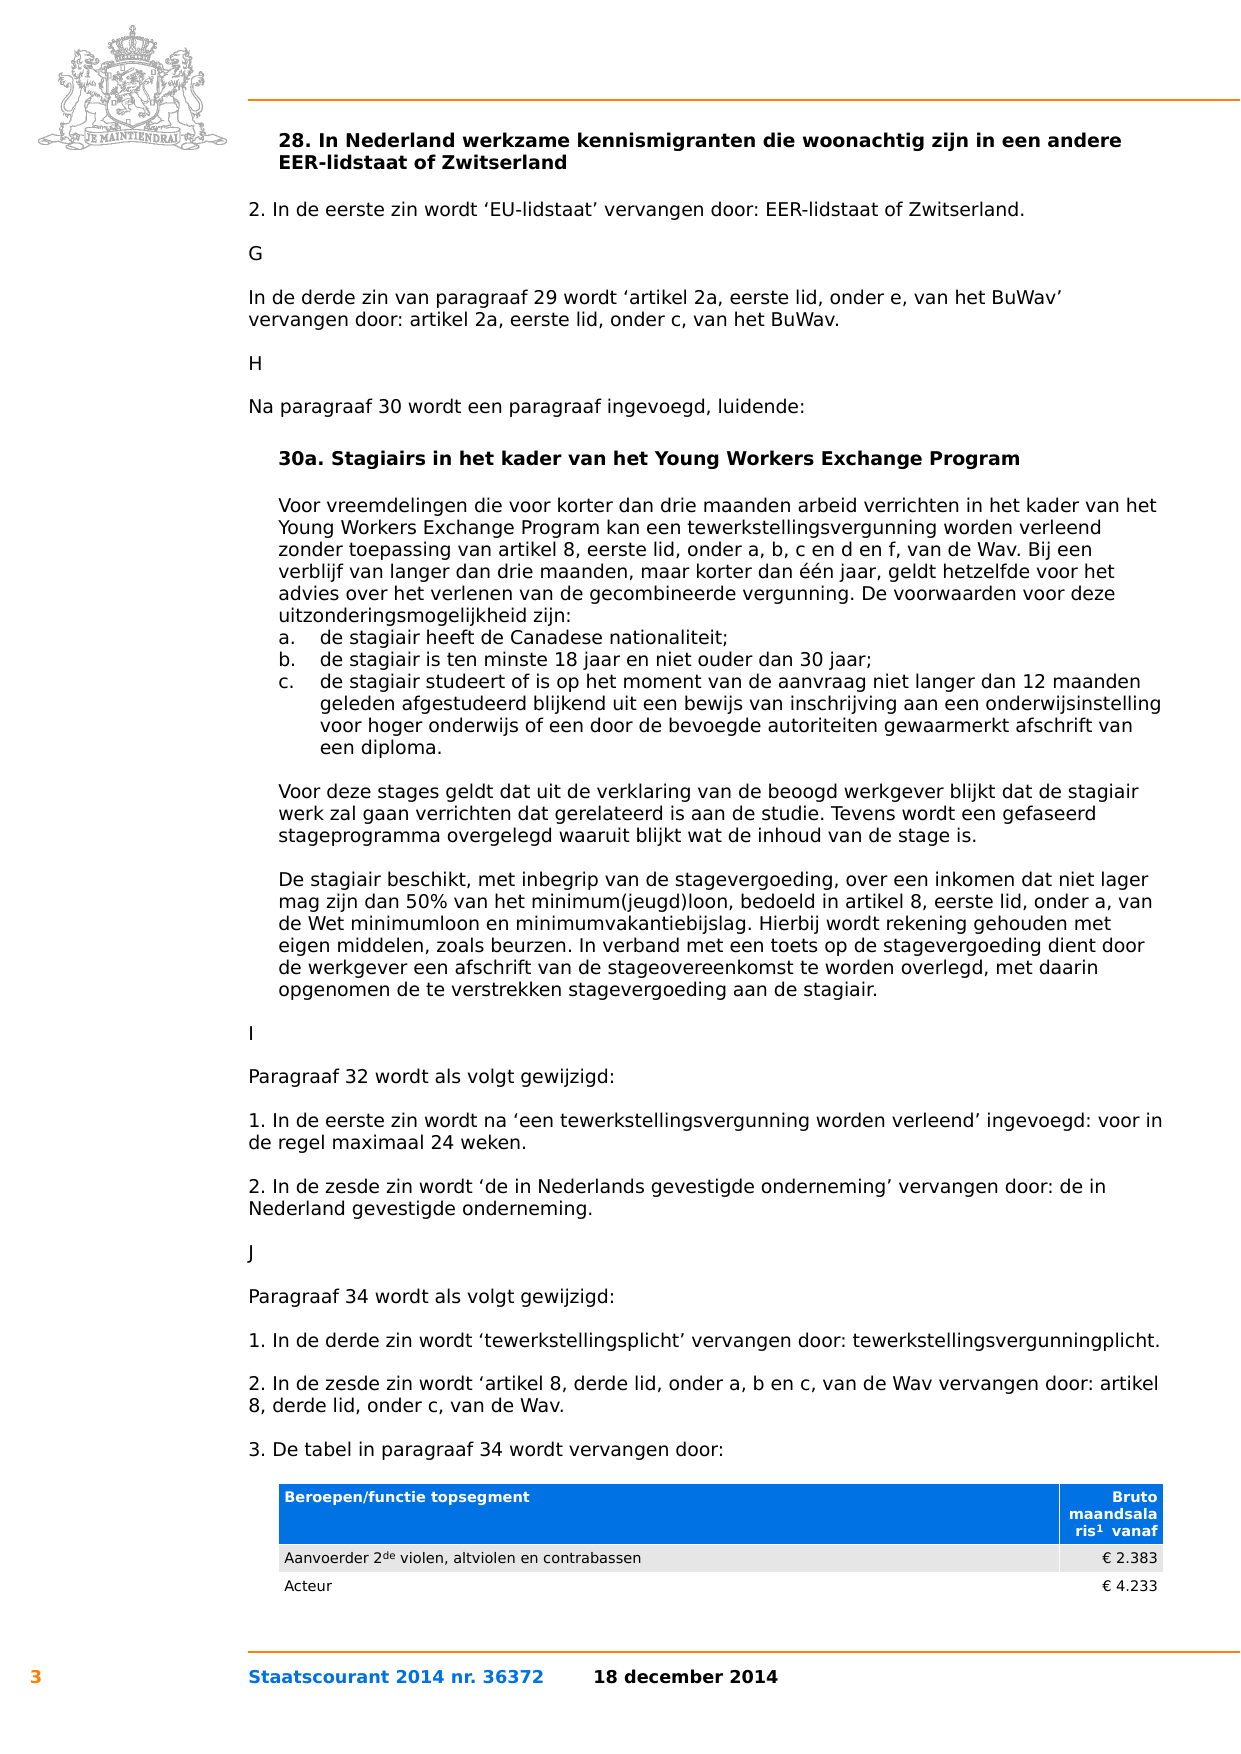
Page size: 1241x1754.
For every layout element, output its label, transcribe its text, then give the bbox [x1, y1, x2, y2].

subtitle 30a. Stagiairs in het kader van het Young Workers Exchange Program [278, 448, 1163, 470]
text 2. In de zesde zin wordt ‘de in Nederlands gevestigde onderneming’ vervangen door: de in Nederland gevestigde onderneming. [248, 1176, 1163, 1220]
table_cell € 4.233 [1060, 1573, 1163, 1599]
text 2. In de eerste zin wordt ‘EU-lidstaat’ vervangen door: EER-lidstaat of Zwitserland. [248, 199, 1163, 221]
text b. de stagiair is ten minste 18 jaar en niet ouder dan 30 jaar; [278, 649, 1163, 671]
text Paragraaf 32 wordt als volgt gewijzigd: [248, 1066, 1163, 1088]
text 2. In de zesde zin wordt ‘artikel 8, derde lid, onder a, b en c, van de Wav vervangen door: artikel 8, derde lid, onder c, van de Wav. [248, 1373, 1163, 1417]
text J [248, 1242, 1163, 1264]
table_header Beroepen/functie topsegment [279, 1484, 1059, 1544]
text 3. De tabel in paragraaf 34 wordt vervangen door: [248, 1439, 1163, 1461]
text Voor vreemdelingen die voor korter dan drie maanden arbeid verrichten in het kader van het Young Workers Exchange Program kan een tewerkstellingsvergunning worden verleend zonder toepassing van artikel 8, eerste lid, onder a, b, c en d en f, van de Wav. Bij een verblijf van langer dan drie maanden, maar korter dan één jaar, geldt hetzelfde voor het advies over het verlenen van de gecombineerde vergunning. De voorwaarden voor deze uitzonderingsmogelijkheid zijn: [278, 495, 1163, 627]
text Na paragraaf 30 wordt een paragraaf ingevoegd, luidende: [248, 396, 1163, 418]
text In de derde zin van paragraaf 29 wordt ‘artikel 2a, eerste lid, onder e, van het BuWav’ vervangen door: artikel 2a, eerste lid, onder c, van het BuWav. [248, 287, 1163, 331]
text 1. In de eerste zin wordt na ‘een tewerkstellingsvergunning worden verleend’ ingevoegd: voor in de regel maximaal 24 weken. [248, 1110, 1163, 1154]
table_cell Acteur [279, 1573, 1059, 1599]
text 1. In de derde zin wordt ‘tewerkstellingsplicht’ vervangen door: tewerkstellingsvergunningplicht. [248, 1329, 1163, 1351]
text De stagiair beschikt, met inbegrip van de stagevergoeding, over een inkomen dat niet lager mag zijn dan 50% van het minimum(jeugd)loon, bedoeld in artikel 8, eerste lid, onder a, van de Wet minimumloon en minimumvakantiebijslag. Hierbij wordt rekening gehouden met eigen middelen, zoals beurzen. In verband met een toets op de stagevergoeding dient door de werkgever een afschrift van de stageovereenkomst te worden overlegd, met daarin opgenomen de te verstrekken stagevergoeding aan de stagiair. [278, 869, 1163, 1001]
text Paragraaf 34 wordt als volgt gewijzigd: [248, 1286, 1163, 1308]
text G [248, 243, 1163, 265]
table_cell Aanvoerder 2de violen, altviolen en contrabassen [279, 1545, 1059, 1572]
text c. de stagiair studeert of is op het moment van de aanvraag niet langer dan 12 maanden geleden afgestudeerd blijkend uit een bewijs van inschrijving aan een onderwijsinstelling voor hoger onderwijs of een door de bevoegde autoriteiten gewaarmerkt afschrift van een diploma. [278, 671, 1163, 759]
text Voor deze stages geldt dat uit de verklaring van de beoogd werkgever blijkt dat de stagiair werk zal gaan verrichten dat gerelateerd is aan de studie. Tevens wordt een gefaseerd stageprogramma overgelegd waaruit blijkt wat de inhoud van de stage is. [278, 781, 1163, 847]
subtitle 28. In Nederland werkzame kennismigranten die woonachtig zijn in een andere EER-lidstaat of Zwitserland [278, 130, 1163, 174]
text I [248, 1022, 1163, 1044]
table_header Bruto maandsalaris1 vanaf [1060, 1484, 1163, 1544]
picture [38, 25, 227, 150]
table_cell € 2.383 [1060, 1545, 1163, 1572]
text a. de stagiair heeft de Canadese nationaliteit; [278, 627, 1163, 649]
text H [248, 352, 1163, 374]
